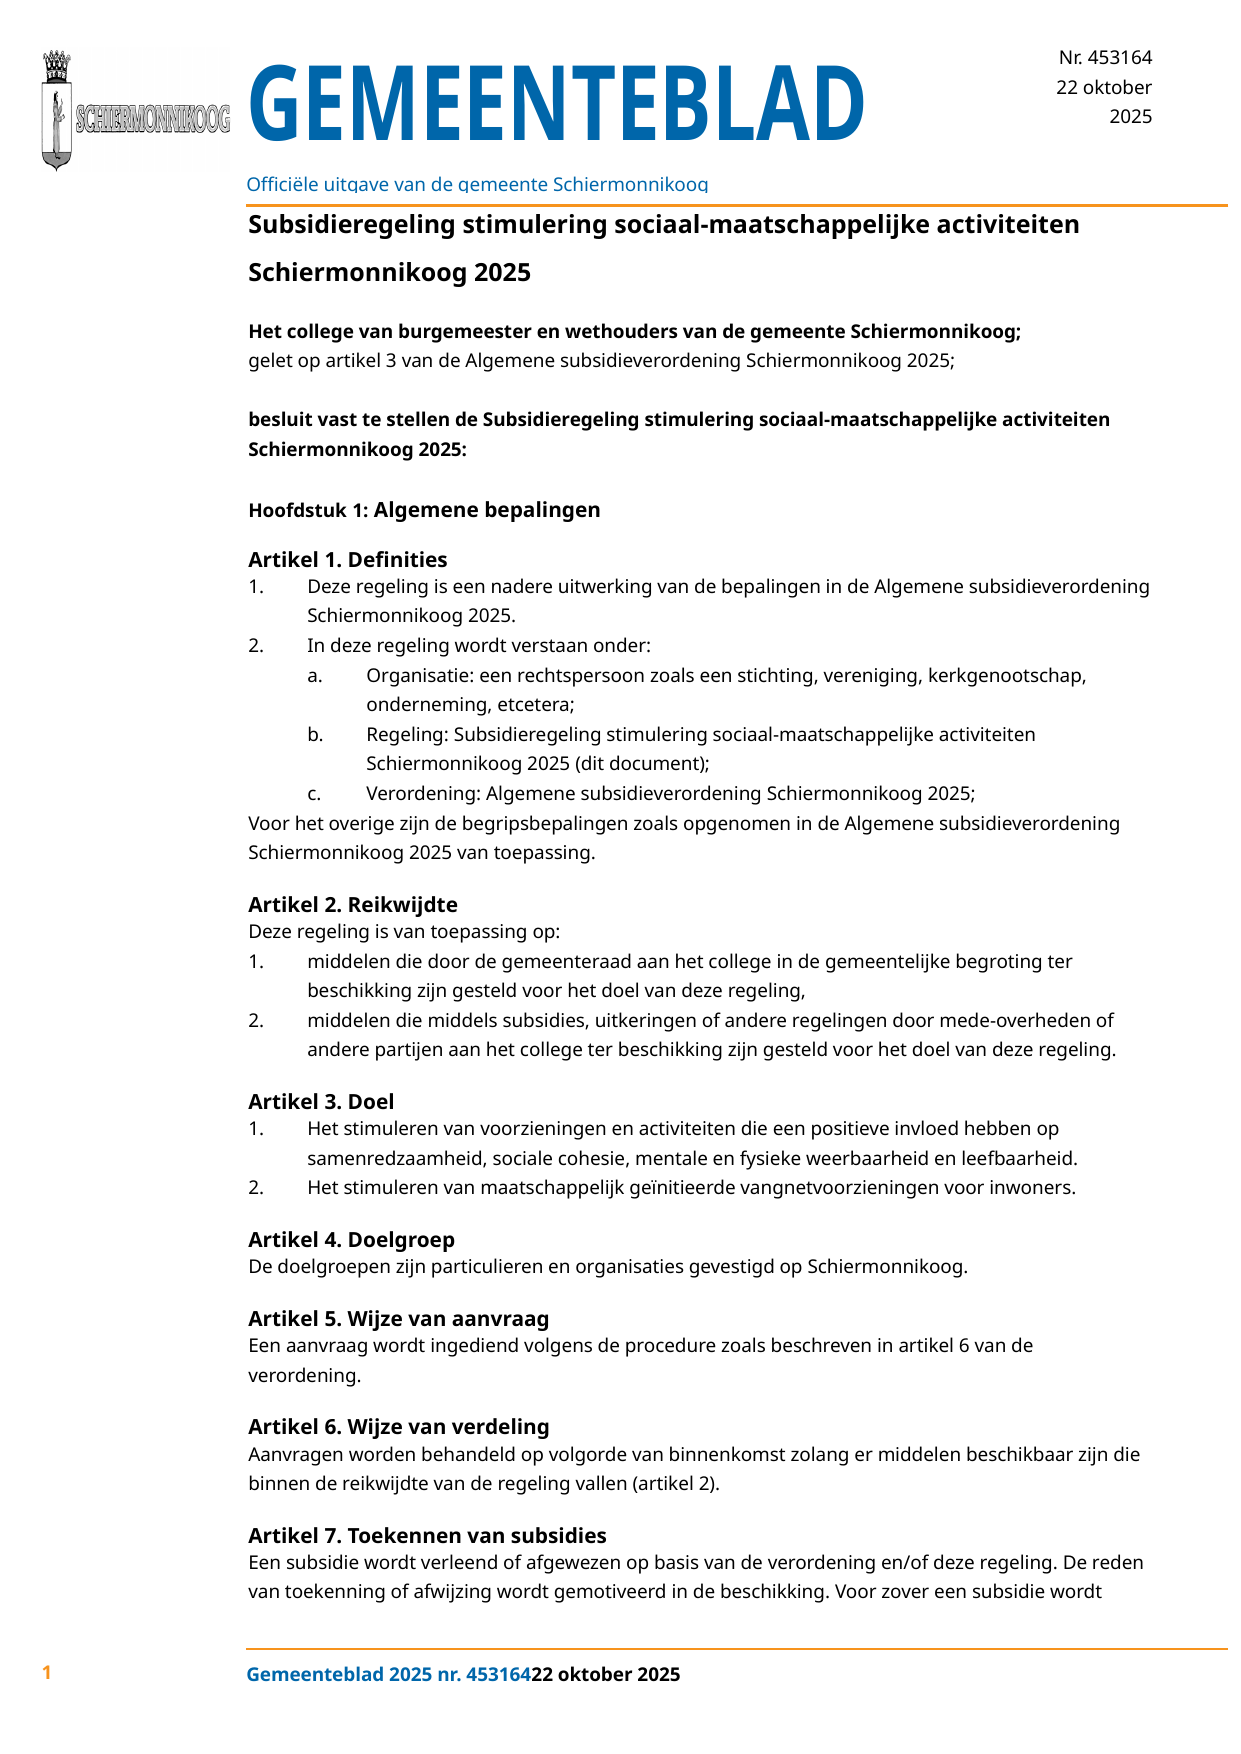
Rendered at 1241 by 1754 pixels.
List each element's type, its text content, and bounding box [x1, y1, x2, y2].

list Organisatie: een rechtspersoon zoals een stichting, vereniging, kerkgenootschap, onderneming, etcetera; [307, 662, 1152, 717]
text Een aanvraag wordt ingediend volgens de procedure zoals beschreven in artikel 6 van de verordening. [248, 1332, 1152, 1388]
list Regeling: Subsidieregeling stimulering sociaal-maatschappelijke activiteiten Schiermonnikoog 2025 (dit document); [307, 721, 1152, 776]
text Het college van burgemeester en wethouders van de gemeente Schiermonnikoog; [248, 318, 1152, 344]
text Aanvragen worden behandeld op volgorde van binnenkomst zolang er middelen beschikbaar zijn die binnen de reikwijdte van de regeling vallen (artikel 2). [248, 1441, 1152, 1496]
list middelen die door de gemeenteraad aan het college in de gemeentelijke begroting ter beschikking zijn gesteld voor het doel van deze regeling, [248, 948, 1152, 1003]
list Het stimuleren van maatschappelijk geïnitieerde vangnetvoorzieningen voor inwoners. [248, 1174, 1152, 1200]
list middelen die middels subsidies, uitkeringen of andere regelingen door mede-overheden of andere partijen aan het college ter beschikking zijn gesteld voor het doel van deze regeling. [248, 1007, 1152, 1062]
text Artikel 6. Wijze van verdeling [248, 1412, 1152, 1441]
text Artikel 1. Definities [248, 545, 1152, 573]
list In deze regeling wordt verstaan onder: [248, 632, 1152, 658]
text Deze regeling is van toepassing op: [248, 918, 1152, 944]
text Hoofdstuk 1: Algemene bepalingen [248, 495, 1152, 524]
list Het stimuleren van voorzieningen en activiteiten die een positieve invloed hebben op samenredzaamheid, sociale cohesie, mentale en fysieke weerbaarheid en leefbaarheid. [248, 1115, 1152, 1171]
text Artikel 2. Reikwijdte [248, 890, 1152, 918]
text Subsidieregeling stimulering sociaal-maatschappelijke activiteiten Schiermonnikoog 2025 [248, 207, 1152, 288]
text Artikel 7. Toekennen van subsidies [248, 1521, 1152, 1549]
text gelet op artikel 3 van de Algemene subsidieverordening Schiermonnikoog 2025; [248, 347, 1152, 373]
text besluit vast te stellen de Subsidieregeling stimulering sociaal-maatschappelijke activiteiten Schiermonnikoog 2025: [248, 407, 1152, 462]
list Deze regeling is een nadere uitwerking van de bepalingen in de Algemene subsidieverordening Schiermonnikoog 2025. [248, 573, 1152, 628]
picture [41, 47, 231, 172]
text Artikel 4. Doelgroep [248, 1225, 1152, 1253]
text Voor het overige zijn de begripsbepalingen zoals opgenomen in de Algemene subsidieverordening Schiermonnikoog 2025 van toepassing. [248, 810, 1152, 865]
text Artikel 5. Wijze van aanvraag [248, 1304, 1152, 1332]
text De doelgroepen zijn particulieren en organisaties gevestigd op Schiermonnikoog. [248, 1253, 1152, 1279]
list Verordening: Algemene subsidieverordening Schiermonnikoog 2025; [307, 780, 1152, 806]
text Artikel 3. Doel [248, 1087, 1152, 1115]
text Een subsidie wordt verleend of afgewezen op basis van de verordening en/of deze regeling. De reden van toekenning of afwijzing wordt gemotiveerd in de beschikking. Voor zover een subsidie wordt [248, 1549, 1152, 1604]
